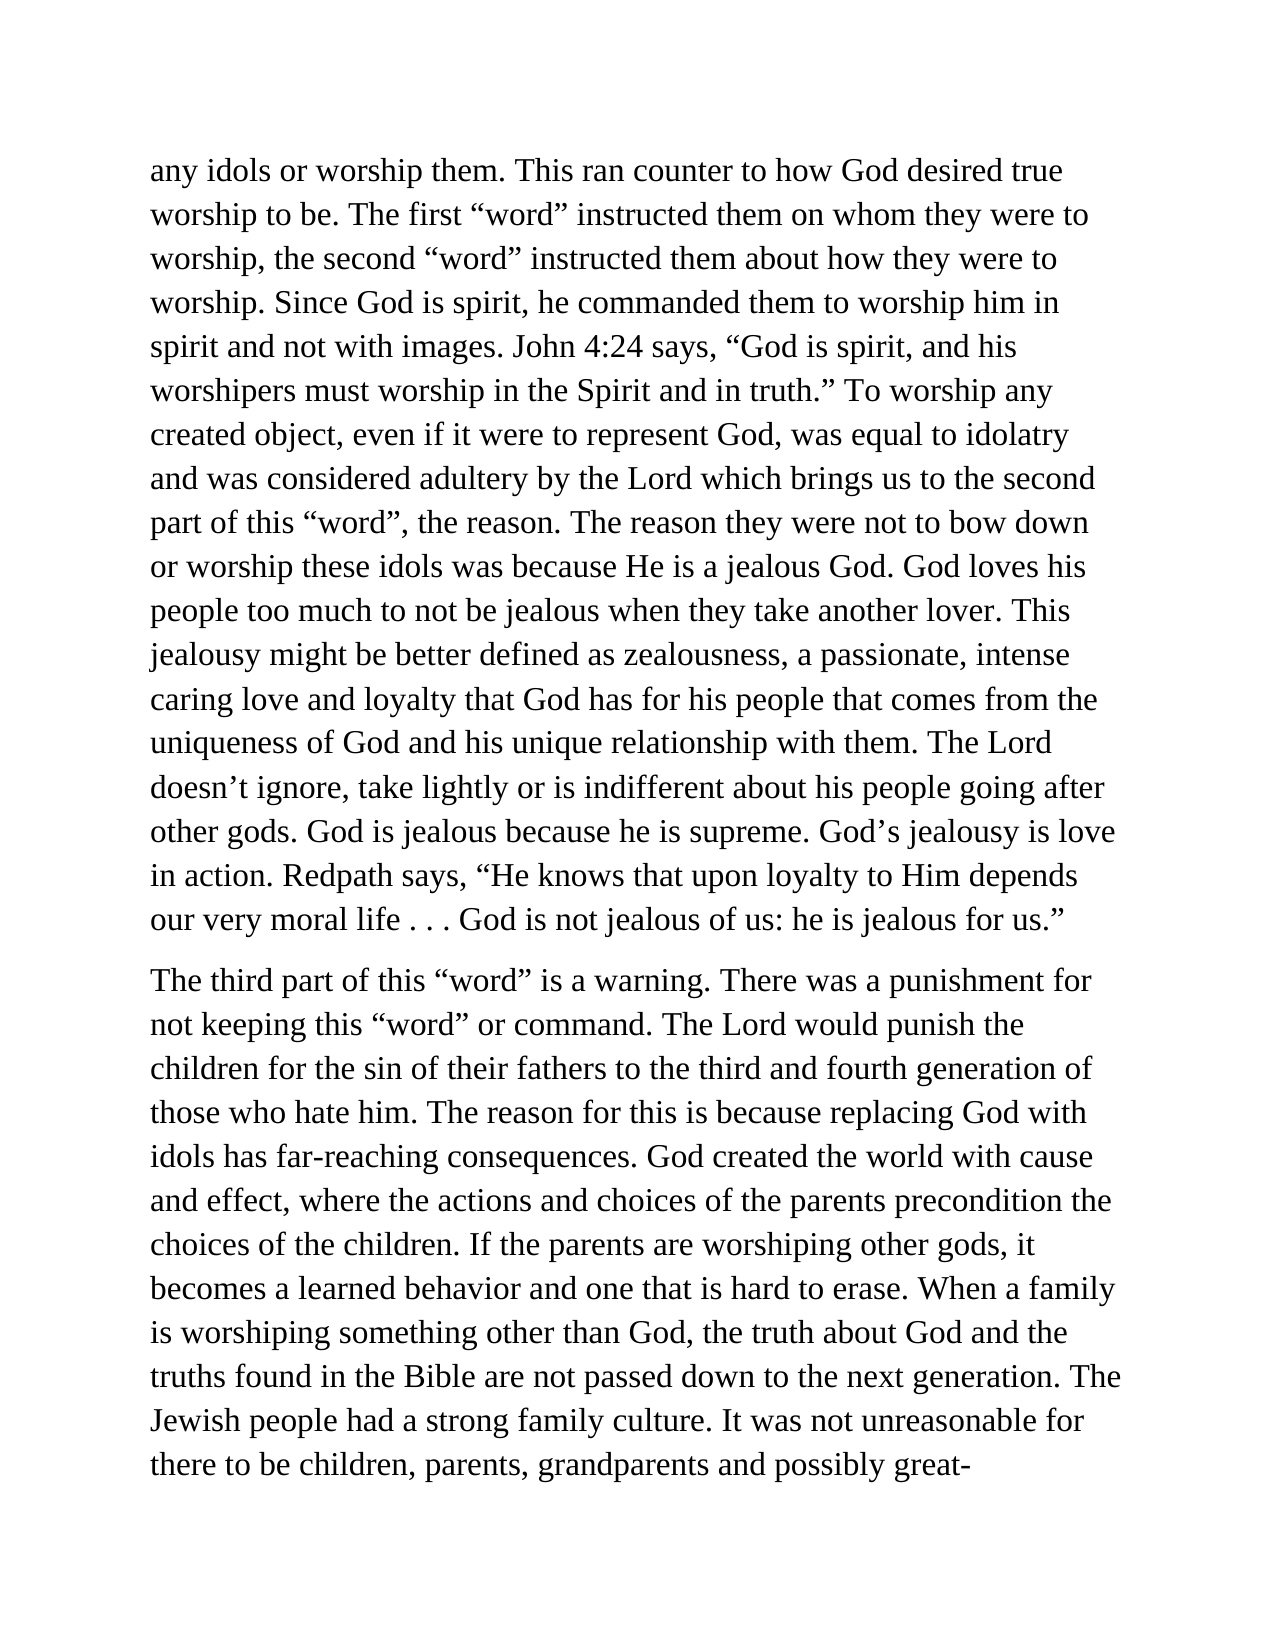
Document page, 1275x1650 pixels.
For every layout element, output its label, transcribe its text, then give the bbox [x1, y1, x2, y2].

text any idols or worship them. This ran counter to how God desired true worship to be. The first “word” instructed them on whom they were to worship, the second “word” instructed them about how they were to worship. Since God is spirit, he commanded them to worship him in spirit and not with images. John 4:24 says, “God is spirit, and his worshipers must worship in the Spirit and in truth.” To worship any created object, even if it were to represent God, was equal to idolatry and was considered adultery by the Lord which brings us to the second part of this “word”, the reason. The reason they were not to bow down or worship these idols was because He is a jealous God. God loves his people too much to not be jealous when they take another lover. This jealousy might be better defined as zealousness, a passionate, intense caring love and loyalty that God has for his people that comes from the uniqueness of God and his unique relationship with them. The Lord doesn’t ignore, take lightly or is indifferent about his people going after other gods. God is jealous because he is supreme. God’s jealousy is love in action. Redpath says, “He knows that upon loyalty to Him depends our very moral life . . . God is not jealous of us: he is jealous for us.” [150, 150, 1125, 937]
text The third part of this “word” is a warning. There was a punishment for not keeping this “word” or command. The Lord would punish the children for the sin of their fathers to the third and fourth generation of those who hate him. The reason for this is because replacing God with idols has far-reaching consequences. God created the world with cause and effect, where the actions and choices of the parents precondition the choices of the children. If the parents are worshiping other gods, it becomes a learned behavior and one that is hard to erase. When a family is worshiping something other than God, the truth about God and the truths found in the Bible are not passed down to the next generation. The Jewish people had a strong family culture. It was not unreasonable for there to be children, parents, grandparents and possibly great- [150, 960, 1125, 1483]
